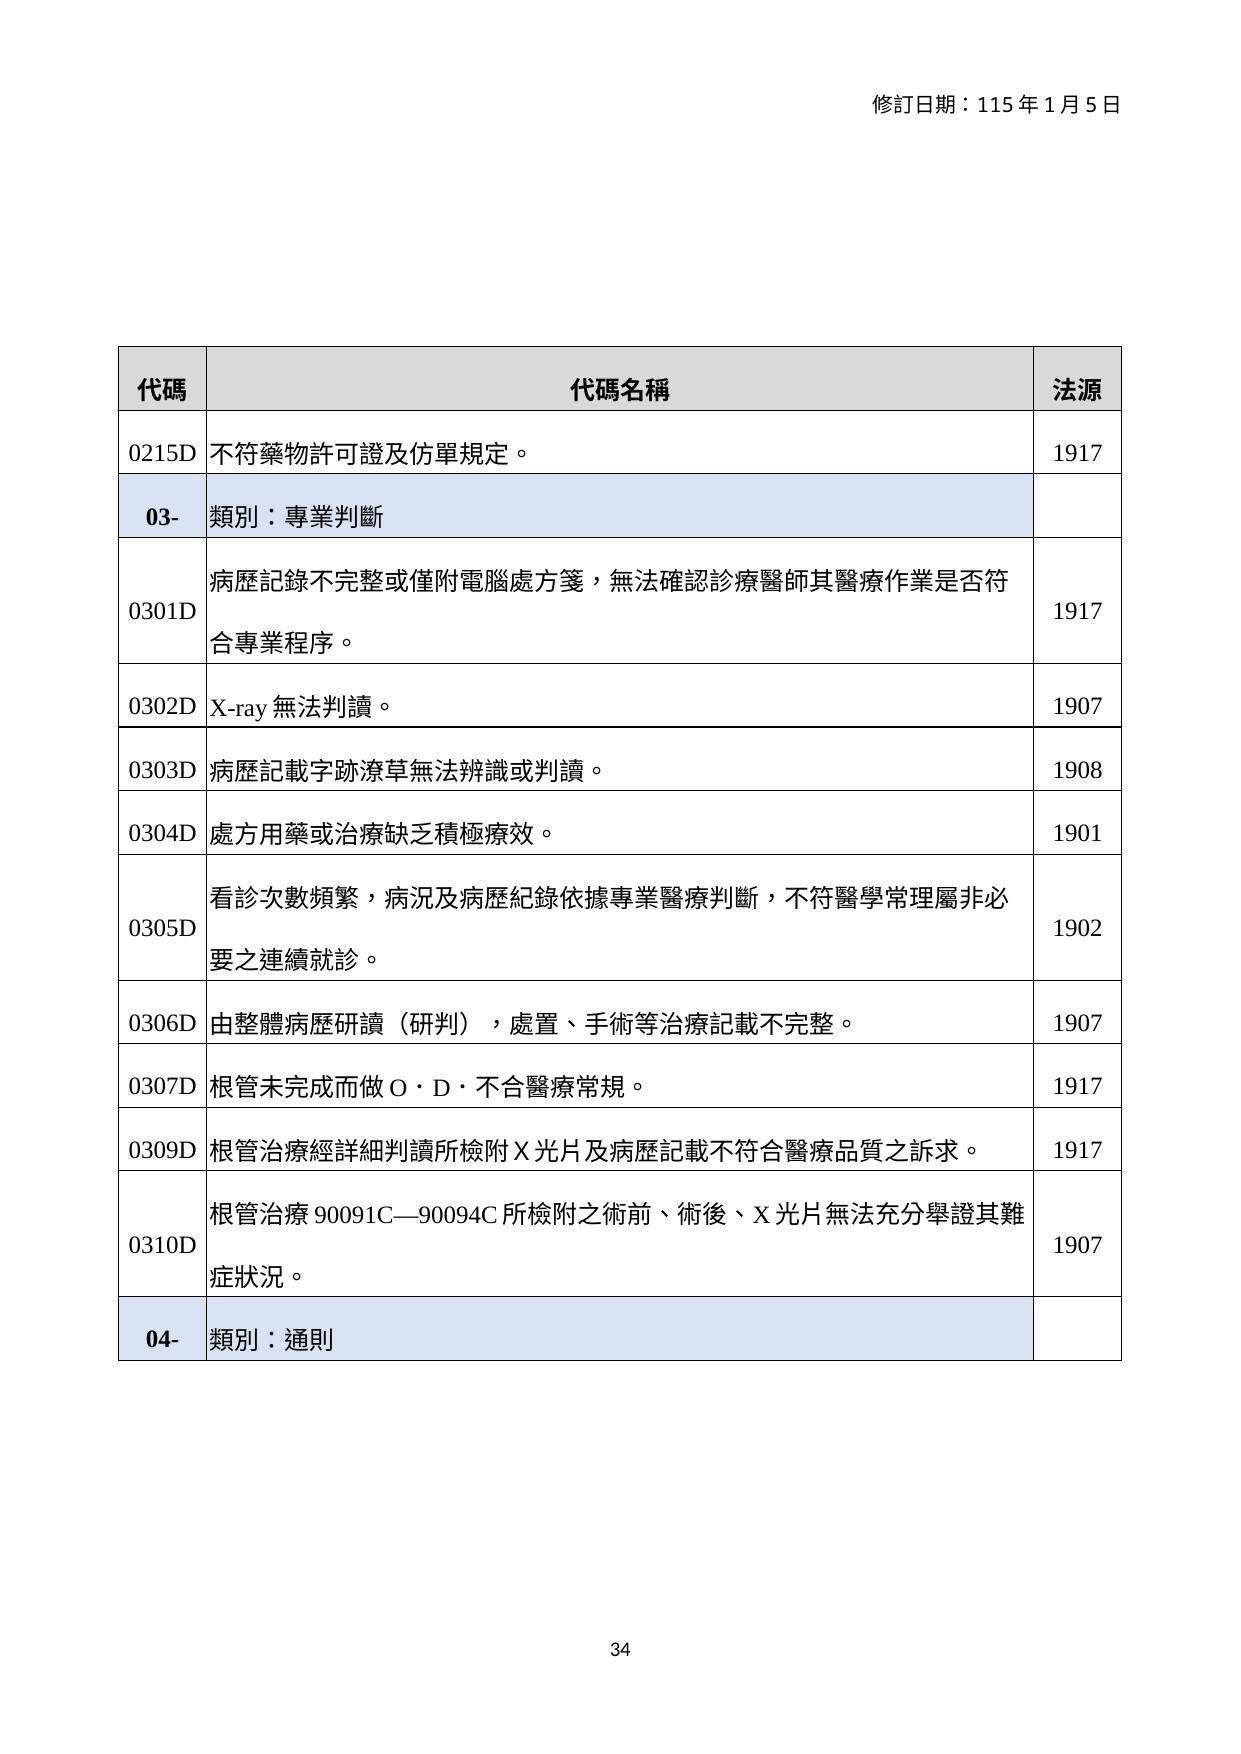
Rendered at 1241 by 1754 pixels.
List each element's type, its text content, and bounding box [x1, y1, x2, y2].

table_cell 1917 [1034, 411, 1121, 473]
table_cell X-ray無法判讀。 [207, 664, 1033, 726]
table_cell 病歷記錄不完整或僅附電腦處方箋，無法確認診療醫師其醫療作業是否符合專業程序。 [207, 538, 1033, 663]
table_cell 03- [119, 474, 206, 537]
table_header 法源 [1034, 347, 1121, 410]
table_cell 1908 [1034, 728, 1121, 790]
table_cell 類別：通則 [207, 1297, 1033, 1360]
table_cell 1901 [1034, 791, 1121, 853]
table_cell 根管治療經詳細判讀所檢附Ｘ光片及病歷記載不符合醫療品質之訴求。 [207, 1108, 1033, 1170]
table_cell 由整體病歷研讀（研判），處置、手術等治療記載不完整。 [207, 981, 1033, 1043]
table_cell 類別：專業判斷 [207, 474, 1033, 537]
table_cell 0306D [119, 981, 206, 1043]
table_cell 病歷記載字跡潦草無法辨識或判讀。 [207, 728, 1033, 790]
table_cell 1907 [1034, 1171, 1121, 1296]
table_cell 不符藥物許可證及仿單規定。 [207, 411, 1033, 473]
table_cell 1907 [1034, 664, 1121, 726]
table_header 代碼 [119, 347, 206, 410]
table_cell 0215D [119, 411, 206, 473]
table_cell [1034, 474, 1121, 537]
table_cell 1917 [1034, 538, 1121, 663]
table_cell 0302D [119, 664, 206, 726]
table_cell 0305D [119, 855, 206, 979]
table_cell 0310D [119, 1171, 206, 1296]
table_cell 04- [119, 1297, 206, 1360]
table_cell 1917 [1034, 1044, 1121, 1107]
table_cell 0307D [119, 1044, 206, 1107]
table_header 代碼名稱 [207, 347, 1033, 410]
table_cell 0309D [119, 1108, 206, 1170]
table_cell 根管治療90091C—90094C所檢附之術前、術後、X光片無法充分舉證其難症狀況。 [207, 1171, 1033, 1296]
table_cell 1907 [1034, 981, 1121, 1043]
table_cell 看診次數頻繁，病況及病歷紀錄依據專業醫療判斷，不符醫學常理屬非必要之連續就診。 [207, 855, 1033, 979]
table_cell 1917 [1034, 1108, 1121, 1170]
table_cell 處方用藥或治療缺乏積極療效。 [207, 791, 1033, 853]
table_cell 0301D [119, 538, 206, 663]
table_cell 0304D [119, 791, 206, 853]
table_cell 根管未完成而做O．D．不合醫療常規。 [207, 1044, 1033, 1107]
table_cell 0303D [119, 728, 206, 790]
table_cell [1034, 1297, 1121, 1360]
table_cell 1902 [1034, 855, 1121, 979]
